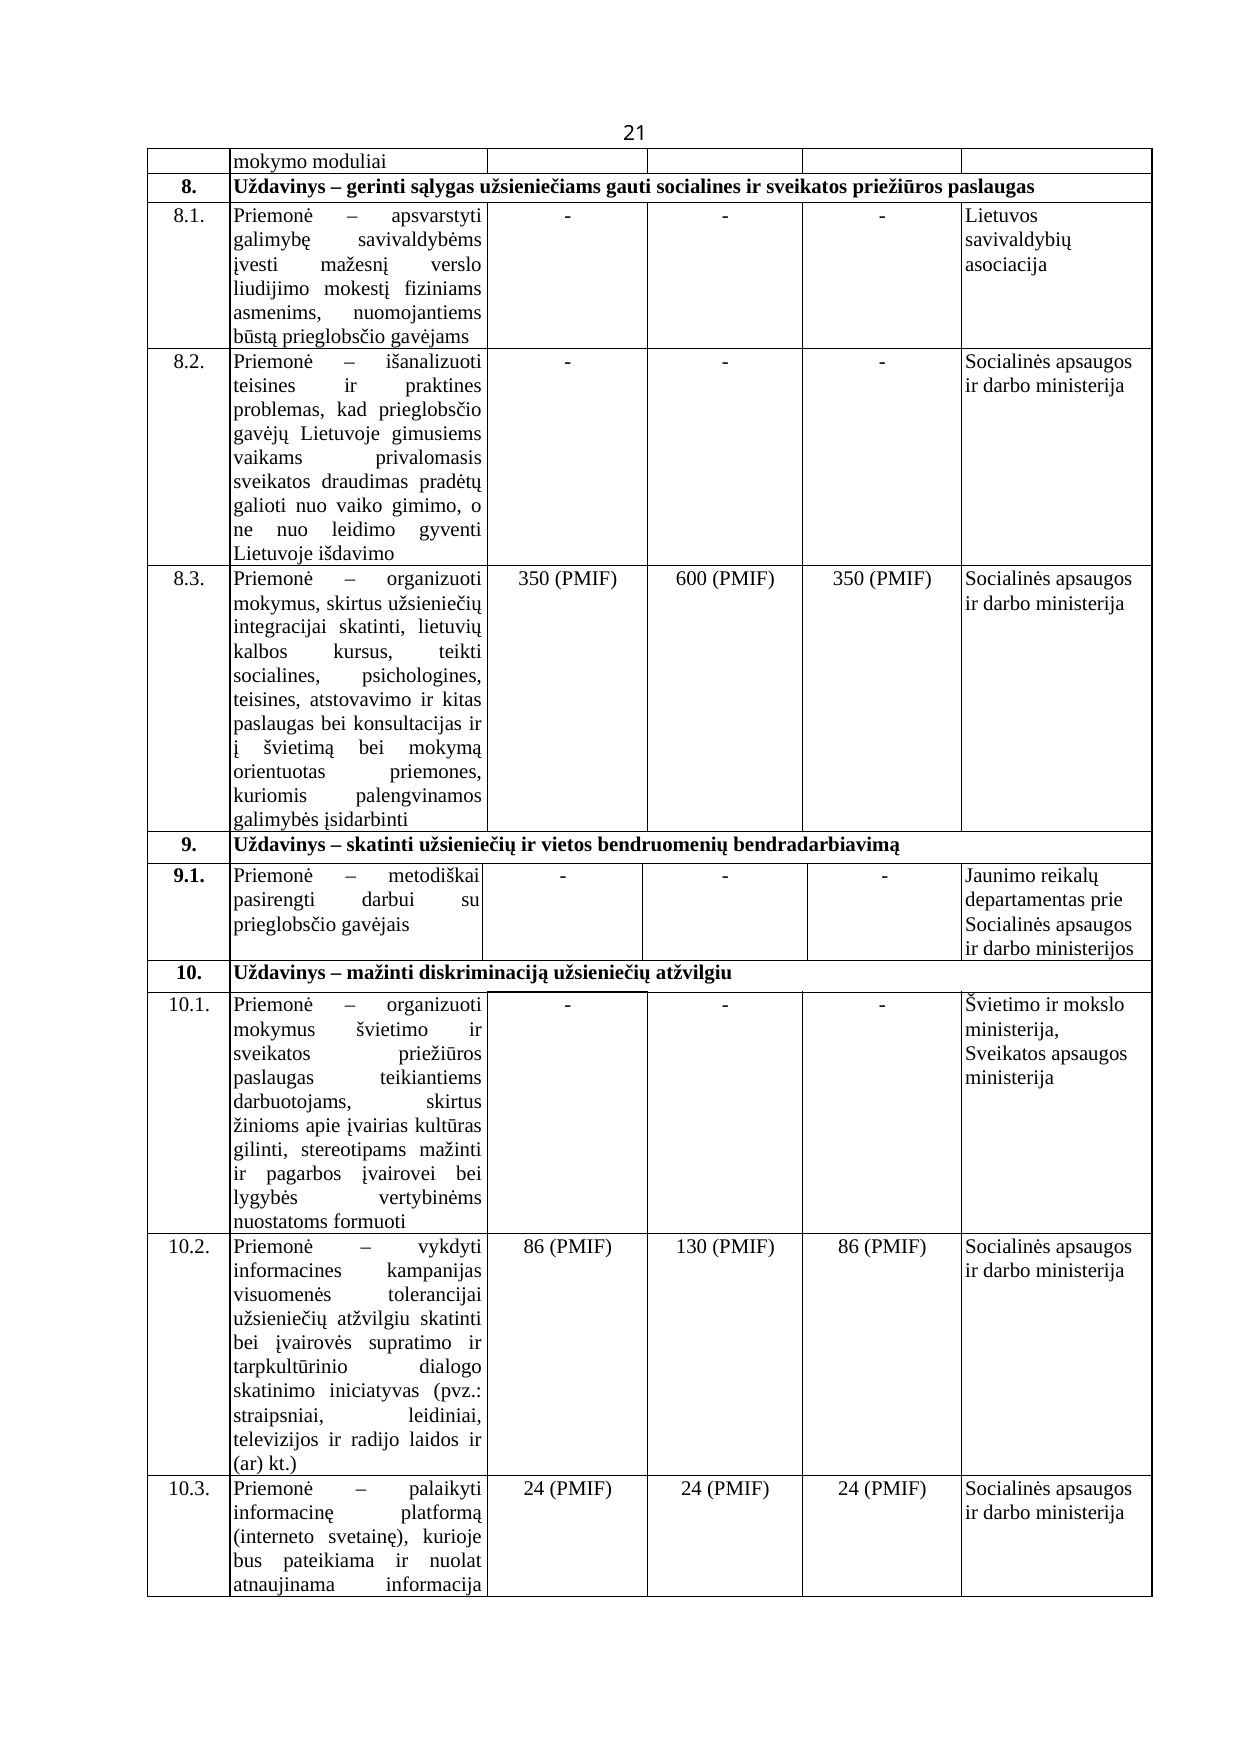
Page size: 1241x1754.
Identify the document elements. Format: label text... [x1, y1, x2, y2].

table_cell Uždavinys – gerinti sąlygas užsieniečiams gauti socialines ir sveikatos priežiūros paslaugas [231, 174, 1151, 202]
table_cell 9. [148, 832, 229, 863]
table_cell Uždavinys – mažinti diskriminaciją užsieniečių atžvilgiu [231, 961, 1151, 991]
table_cell 8. [148, 174, 229, 202]
table_cell 9.1. [148, 864, 229, 959]
table_cell 350 (PMIF) [488, 566, 647, 831]
table_cell 24 (PMIF) [648, 1476, 802, 1596]
table_cell 24 (PMIF) [488, 1476, 647, 1596]
table_cell [148, 149, 229, 173]
table_cell - [488, 203, 647, 348]
table_cell Uždavinys – skatinti užsieniečių ir vietos bendruomenių bendradarbiavimą [231, 832, 1151, 863]
table_cell [962, 149, 1151, 173]
table_cell Priemonė – metodiškai pasirengti darbui su prieglobsčio gavėjais [231, 864, 482, 959]
table_cell Socialinės apsaugos ir darbo ministerija [962, 1234, 1151, 1475]
table_cell - [803, 993, 961, 1233]
table_cell 10.3. [148, 1476, 229, 1596]
table_cell 86 (PMIF) [803, 1234, 961, 1475]
table_cell 86 (PMIF) [488, 1234, 647, 1475]
table_cell 10.1. [148, 993, 229, 1233]
table_cell - [488, 349, 647, 565]
table_cell - [803, 349, 961, 565]
table_cell - [808, 864, 961, 959]
table_cell - [483, 864, 642, 959]
table_cell Socialinės apsaugos ir darbo ministerija [962, 1476, 1151, 1596]
table_cell - [648, 149, 802, 173]
table_cell Socialinės apsaugos ir darbo ministerija [962, 349, 1151, 565]
table_cell 10.2. [148, 1234, 229, 1475]
table_cell - [488, 149, 647, 173]
table_cell - [643, 864, 807, 959]
table_cell 130 (PMIF) [648, 1234, 802, 1475]
table_cell - [803, 203, 961, 348]
table_cell Švietimo ir mokslo ministerija, Sveikatos apsaugos ministerija [962, 993, 1151, 1233]
table_cell - [648, 349, 802, 565]
table_cell - [488, 993, 647, 1233]
table_cell - [648, 203, 802, 348]
table_cell 8.1. [148, 203, 229, 348]
table_cell 8.3. [148, 566, 229, 831]
table_cell - [648, 993, 802, 1233]
table_cell - [803, 149, 961, 173]
table_cell 10. [148, 961, 229, 991]
table_cell Lietuvos savivaldybių asociacija [962, 203, 1151, 348]
table_cell 600 (PMIF) [648, 566, 802, 831]
table_cell 350 (PMIF) [803, 566, 961, 831]
table_cell 8.2. [148, 349, 229, 565]
table_cell 24 (PMIF) [803, 1476, 961, 1596]
table_cell Socialinės apsaugos ir darbo ministerija [962, 566, 1151, 831]
